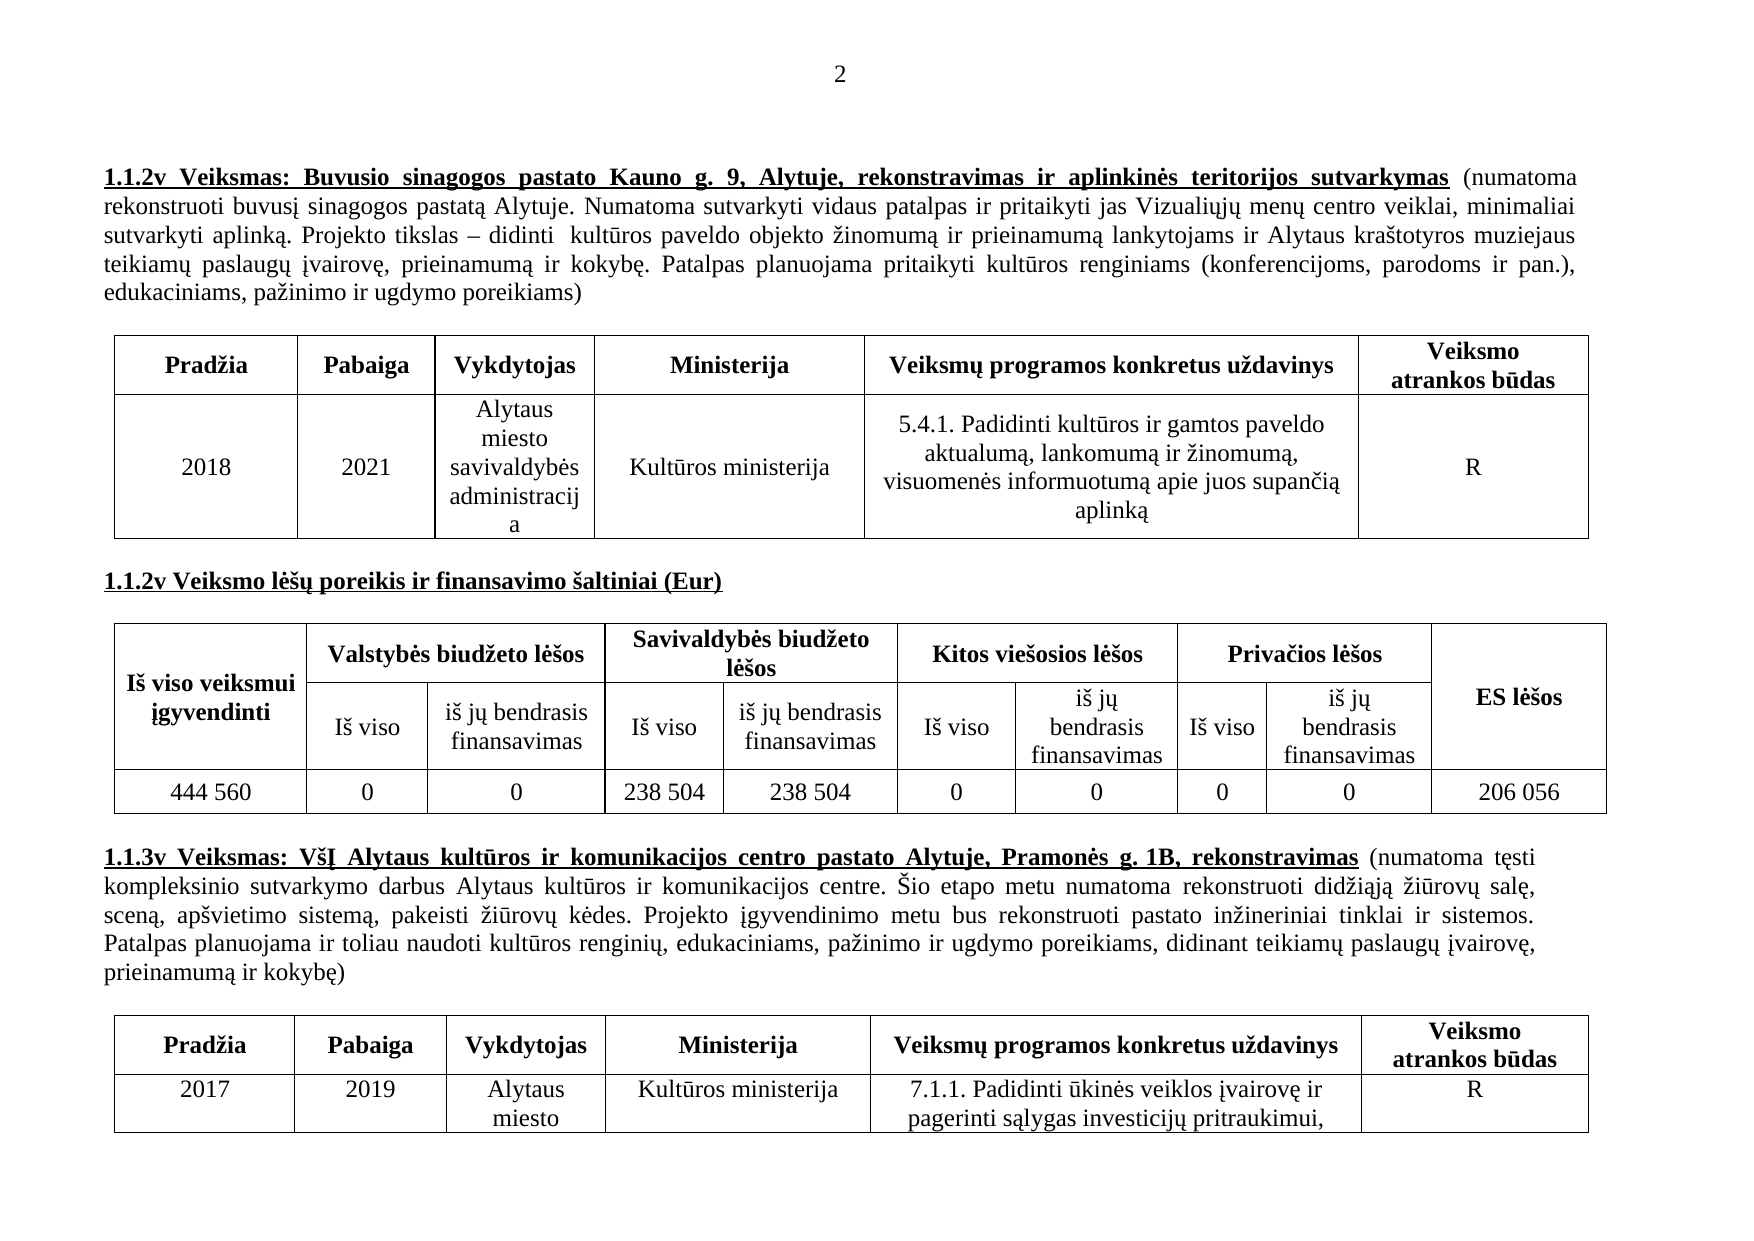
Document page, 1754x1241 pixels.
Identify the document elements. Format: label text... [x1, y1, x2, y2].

table_header Ministerija [595, 336, 864, 393]
text 1.1.2v Veiksmo lėšų poreikis ir finansavimo šaltiniai (Eur) [103, 566, 1577, 594]
table_cell 0 [1267, 770, 1431, 812]
table_cell Kultūros ministerija [606, 1075, 870, 1132]
table_cell 0 [898, 770, 1015, 812]
table_cell 2021 [298, 395, 434, 538]
table_header Veiksmų programos konkretus uždavinys [865, 336, 1358, 393]
table_header Savivaldybės biudžeto lėšos [606, 624, 897, 682]
table_cell 238 504 [606, 770, 723, 812]
table_cell 238 504 [724, 770, 897, 812]
table_cell 2019 [295, 1075, 446, 1132]
table_cell Iš viso [1178, 683, 1266, 769]
table_header Vykdytojas [436, 336, 594, 393]
table_cell Alytaus miesto savivaldybės administracija [436, 395, 594, 538]
table_cell Iš viso [307, 683, 427, 769]
table_cell iš jų bendrasis finansavimas [428, 683, 604, 769]
table_cell R [1362, 1075, 1588, 1132]
table_cell Iš viso [898, 683, 1015, 769]
table_cell 2017 [115, 1075, 294, 1132]
text 1.1.2v Veiksmas: Buvusio sinagogos pastato Kauno g. 9, Alytuje, rekonstravimas ir aplinkinės teritorijos sutvarkymas (numatoma rekonstruoti buvusį sinagogos pastatą Alytuje. Numatoma sutvarkyti vidaus patalpas ir pritaikyti jas Vizualiųjų menų centro veiklai, minimaliai sutvarkyti aplinką. Projekto tikslas – didinti kultūros paveldo objekto žinomumą ir prieinamumą lankytojams ir Alytaus kraštotyros muziejaus teikiamų paslaugų įvairovę, prieinamumą ir kokybę. Patalpas planuojama pritaikyti kultūros renginiams (konferencijoms, parodoms ir pan.), edukaciniams, pažinimo ir ugdymo poreikiams) [103, 162, 1577, 306]
table_cell Alytaus miesto [447, 1075, 605, 1132]
table_cell 444 560 [115, 770, 306, 812]
table_cell 206 056 [1432, 770, 1606, 812]
table_cell R [1359, 395, 1588, 538]
table_header Veiksmų programos konkretus uždavinys [871, 1016, 1361, 1073]
table_header Veiksmo atrankos būdas [1362, 1016, 1588, 1073]
table_cell 0 [307, 770, 427, 812]
table_cell 0 [428, 770, 604, 812]
table_cell 0 [1178, 770, 1266, 812]
table_cell 2018 [115, 395, 297, 538]
table_header Pabaiga [295, 1016, 446, 1073]
table_header Kitos viešosios lėšos [898, 624, 1177, 682]
table_header Iš viso veiksmui įgyvendinti [115, 624, 306, 769]
table_header Ministerija [606, 1016, 870, 1073]
table_cell 5.4.1. Padidinti kultūros ir gamtos paveldo aktualumą, lankomumą ir žinomumą, visuomenės informuotumą apie juos supančią aplinką [865, 395, 1358, 538]
table_cell iš jų bendrasis finansavimas [1267, 683, 1431, 769]
table_cell Iš viso [606, 683, 723, 769]
table_header Pabaiga [298, 336, 434, 393]
table_header Pradžia [115, 1016, 294, 1073]
table_header Vykdytojas [447, 1016, 605, 1073]
table_header ES lėšos [1432, 624, 1606, 769]
table_cell Kultūros ministerija [595, 395, 864, 538]
table_cell 0 [1016, 770, 1177, 812]
table_cell iš jų bendrasis finansavimas [724, 683, 897, 769]
table_cell 7.1.1. Padidinti ūkinės veiklos įvairovę ir pagerinti sąlygas investicijų pritraukimui, [871, 1075, 1361, 1132]
table_header Veiksmo atrankos būdas [1359, 336, 1588, 393]
table_cell iš jų bendrasis finansavimas [1016, 683, 1177, 769]
text 1.1.3v Veiksmas: VšĮ Alytaus kultūros ir komunikacijos centro pastato Alytuje, Pramonės g. 1B, rekonstravimas (numatoma tęsti kompleksinio sutvarkymo darbus Alytaus kultūros ir komunikacijos centre. Šio etapo metu numatoma rekonstruoti didžiąją žiūrovų salę, sceną, apšvietimo sistemą, pakeisti žiūrovų kėdes. Projekto įgyvendinimo metu bus rekonstruoti pastato inžineriniai tinklai ir sistemos. Patalpas planuojama ir toliau naudoti kultūros renginių, edukaciniams, pažinimo ir ugdymo poreikiams, didinant teikiamų paslaugų įvairovę, prieinamumą ir kokybę) [103, 842, 1536, 986]
table_header Valstybės biudžeto lėšos [307, 624, 604, 682]
table_header Pradžia [115, 336, 297, 393]
table_header Privačios lėšos [1178, 624, 1431, 682]
